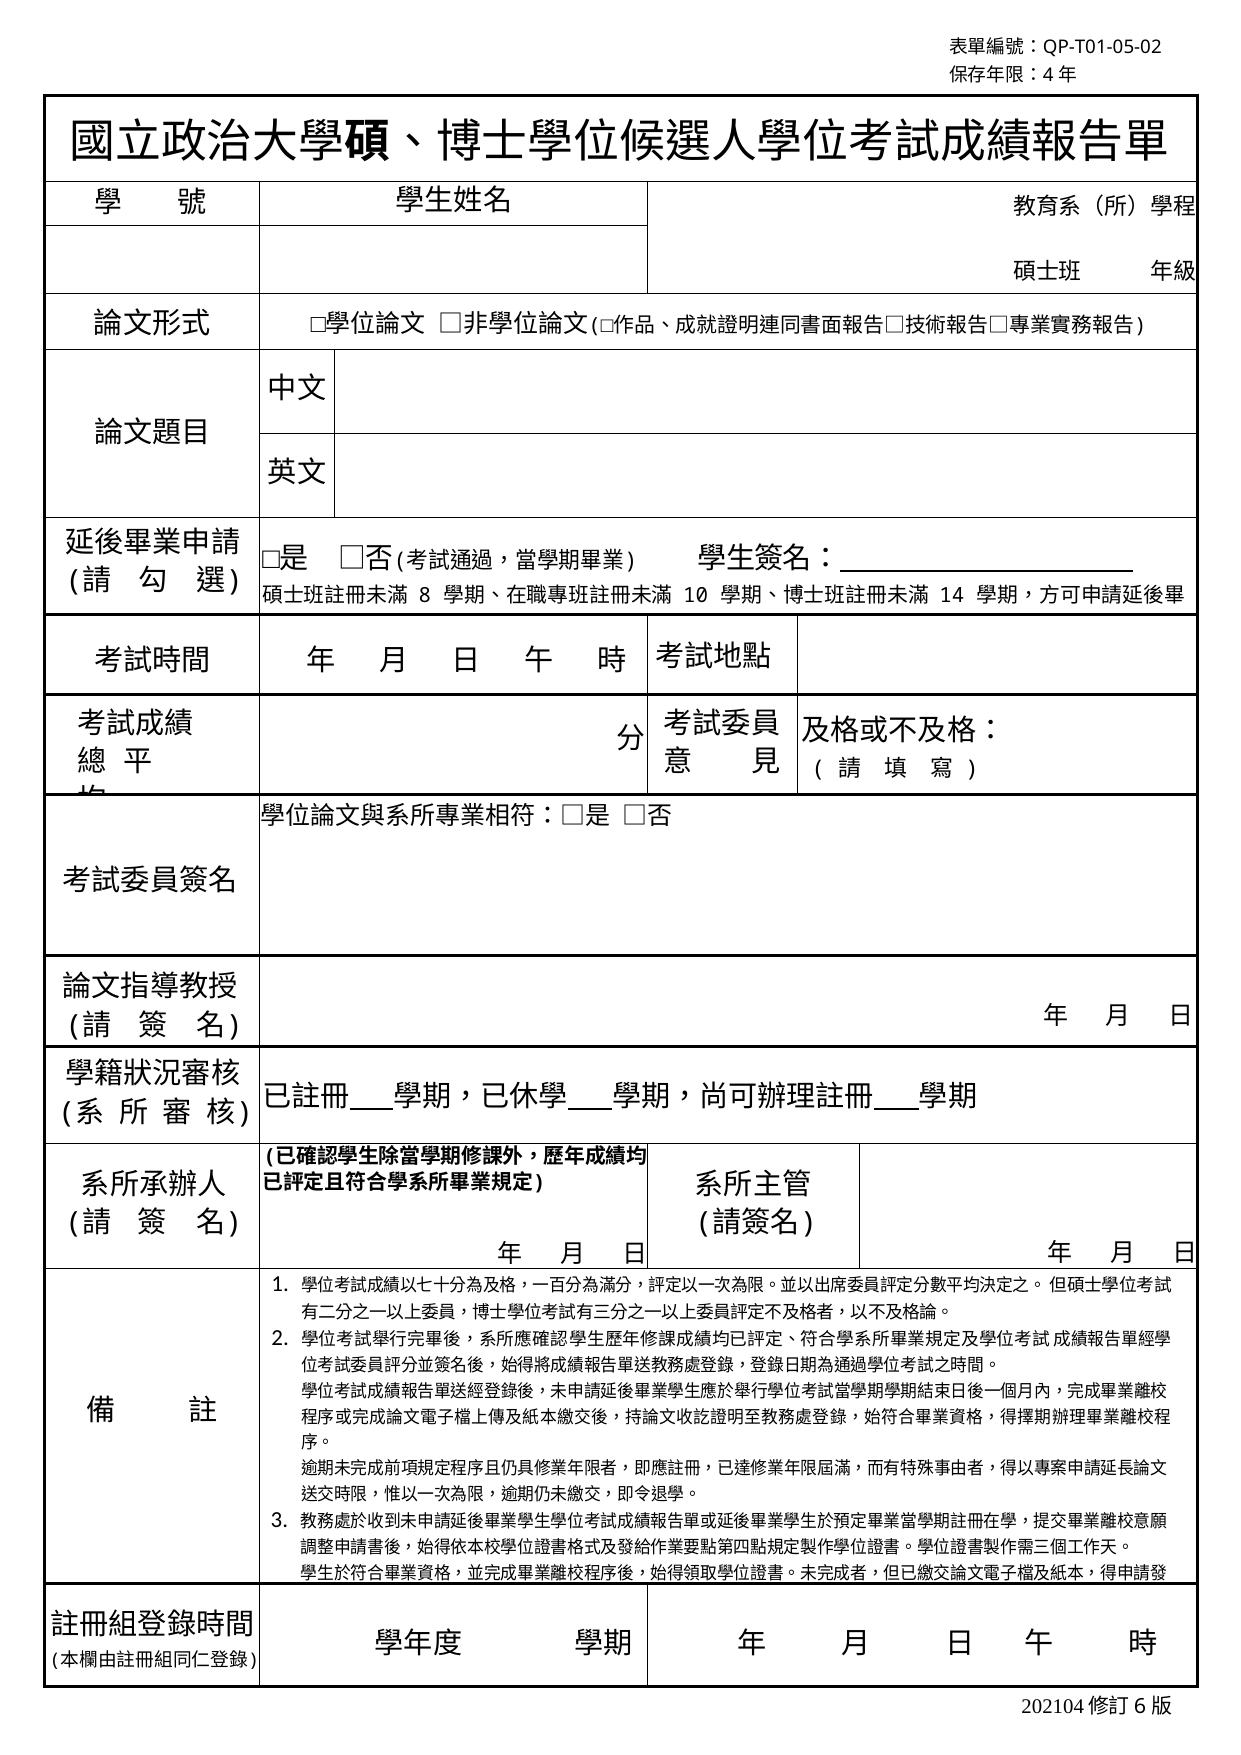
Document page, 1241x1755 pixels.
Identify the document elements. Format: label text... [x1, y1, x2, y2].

table_cell 論文題目 [46, 350, 259, 517]
table_cell 考試委員 意 見 [648, 696, 797, 793]
table_cell 論文指導教授 (請 簽 名) [46, 957, 259, 1045]
table_cell 年 月 日 午 時 [648, 1585, 1196, 1684]
table_cell 註冊組登錄時間 (本欄由註冊組同仁登錄) [46, 1585, 259, 1684]
table_cell 學位論文與系所專業相符：□是 □否 [260, 796, 1196, 953]
text 保存年限：4 年 [949, 60, 1170, 87]
table_header 國立政治大學碩、博士學位候選人學位考試成績報告單 [46, 97, 1196, 181]
table_cell 中文 [260, 350, 334, 433]
table_cell 已註冊 學期，已休學 學期，尚可辦理註冊 學期 [260, 1048, 1196, 1143]
table_cell 論文形式 [46, 294, 259, 349]
table_cell 年 月 日 [860, 1144, 1196, 1268]
table_cell 考試成績 總 平 均 [46, 696, 259, 793]
table_cell (如無英文論文名稱者可不填) [335, 434, 1196, 517]
table_cell [335, 350, 1196, 433]
table_cell 英文 [260, 434, 334, 517]
table_cell (已確認學生除當學期修課外，歷年成績均 已評定且符合學系所畢業規定) 年 月 日 [260, 1144, 647, 1268]
table_cell 考試地點 [648, 616, 797, 692]
table_cell 考試委員簽名 [46, 796, 259, 953]
text 202104修訂6 版 [33, 1692, 1172, 1720]
table_cell □是 □否(考試通過，當學期畢業) 學生簽名： 碩士班註冊未滿 8 學期、在職專班註冊未滿 10 學期、博士班註冊未滿 14 學期，方可申請延後畢業。 [260, 518, 1196, 613]
table_cell 及格或不及格： ( 請 填 寫 ) [798, 696, 1196, 793]
table_cell 學 號 [46, 182, 259, 225]
table_cell 學生姓名 [260, 182, 647, 225]
table_cell 年 月 日 [260, 957, 1196, 1045]
table_cell 考試時間 [46, 616, 259, 692]
table_cell 學位考試成績以七十分為及格，一百分為滿分，評定以一次為限。並以出席委員評定分數平均決定之。但碩士學位考試有二分之一以上委員，博士學位考試有三分之一以上委員評定不及格者，以不及格論。 學位考試舉行完畢後，系所應確認學生歷年修課成績均已評定、符合學系所畢業規定及學位考試成績報告單經學位考試委員評分並簽名後，始得將成績報告單送教務處登錄，登錄日期為通過學位考試之時間。 學位考試成績報告單送經登錄後，未申請延後畢業學生應於舉行學位考試當學期學期結束日後一個月內，完成畢業離校程序或完成論文電子檔上傳及紙本繳交後，持論文收訖證明至教務處登錄，始符合畢業資格，得擇期辦理畢業離校程序。 逾期未完成前項規定程序且仍具修業年限者，即應註冊，已達修業年限屆滿，而有特殊事由者，得以專案申請延長論文送交時限，惟以一次為限，逾期仍未繳交，即令退學。 教務處於收到未申請延後畢業學生學位考試成績報告單或延後畢業學生於預定畢業當學期註冊在學，提交畢業離校意願調整申請書後，始得依本校學位證書格式及發給作業要點第四點規定製作學位證書。學位證書製作需三個工作天。 學生於符合畢業資格，並完成畢業離校程序後，始得領取學位證書。未完成者，但已繳交論文電子檔及紙本，得申請發給中、英文學位證明。 [260, 1269, 1196, 1582]
table_cell [798, 616, 1196, 692]
table_cell 年 月 日 午 時 [260, 616, 647, 692]
table_cell 學年度 學期 [260, 1585, 647, 1684]
table_cell [46, 226, 259, 292]
table_cell 系所承辦人 (請 簽 名) [46, 1144, 259, 1268]
table_cell 學籍狀況審核 (系 所 審 核) [46, 1048, 259, 1143]
text 表單編號：QP-T01-05-02 [949, 32, 1170, 59]
table_cell 延後畢業申請 (請 勾 選) [46, 518, 259, 613]
table_cell [260, 226, 647, 292]
table_cell 分 [260, 696, 647, 793]
table_cell 系所主管 (請簽名) [648, 1144, 859, 1268]
table_cell 備 註 [46, 1269, 259, 1582]
table_cell 教育系（所）學程 碩士班 年級 [648, 182, 1196, 292]
table_cell □學位論文 □非學位論文(□作品、成就證明連同書面報告□技術報告□專業實務報告) [260, 294, 1196, 349]
